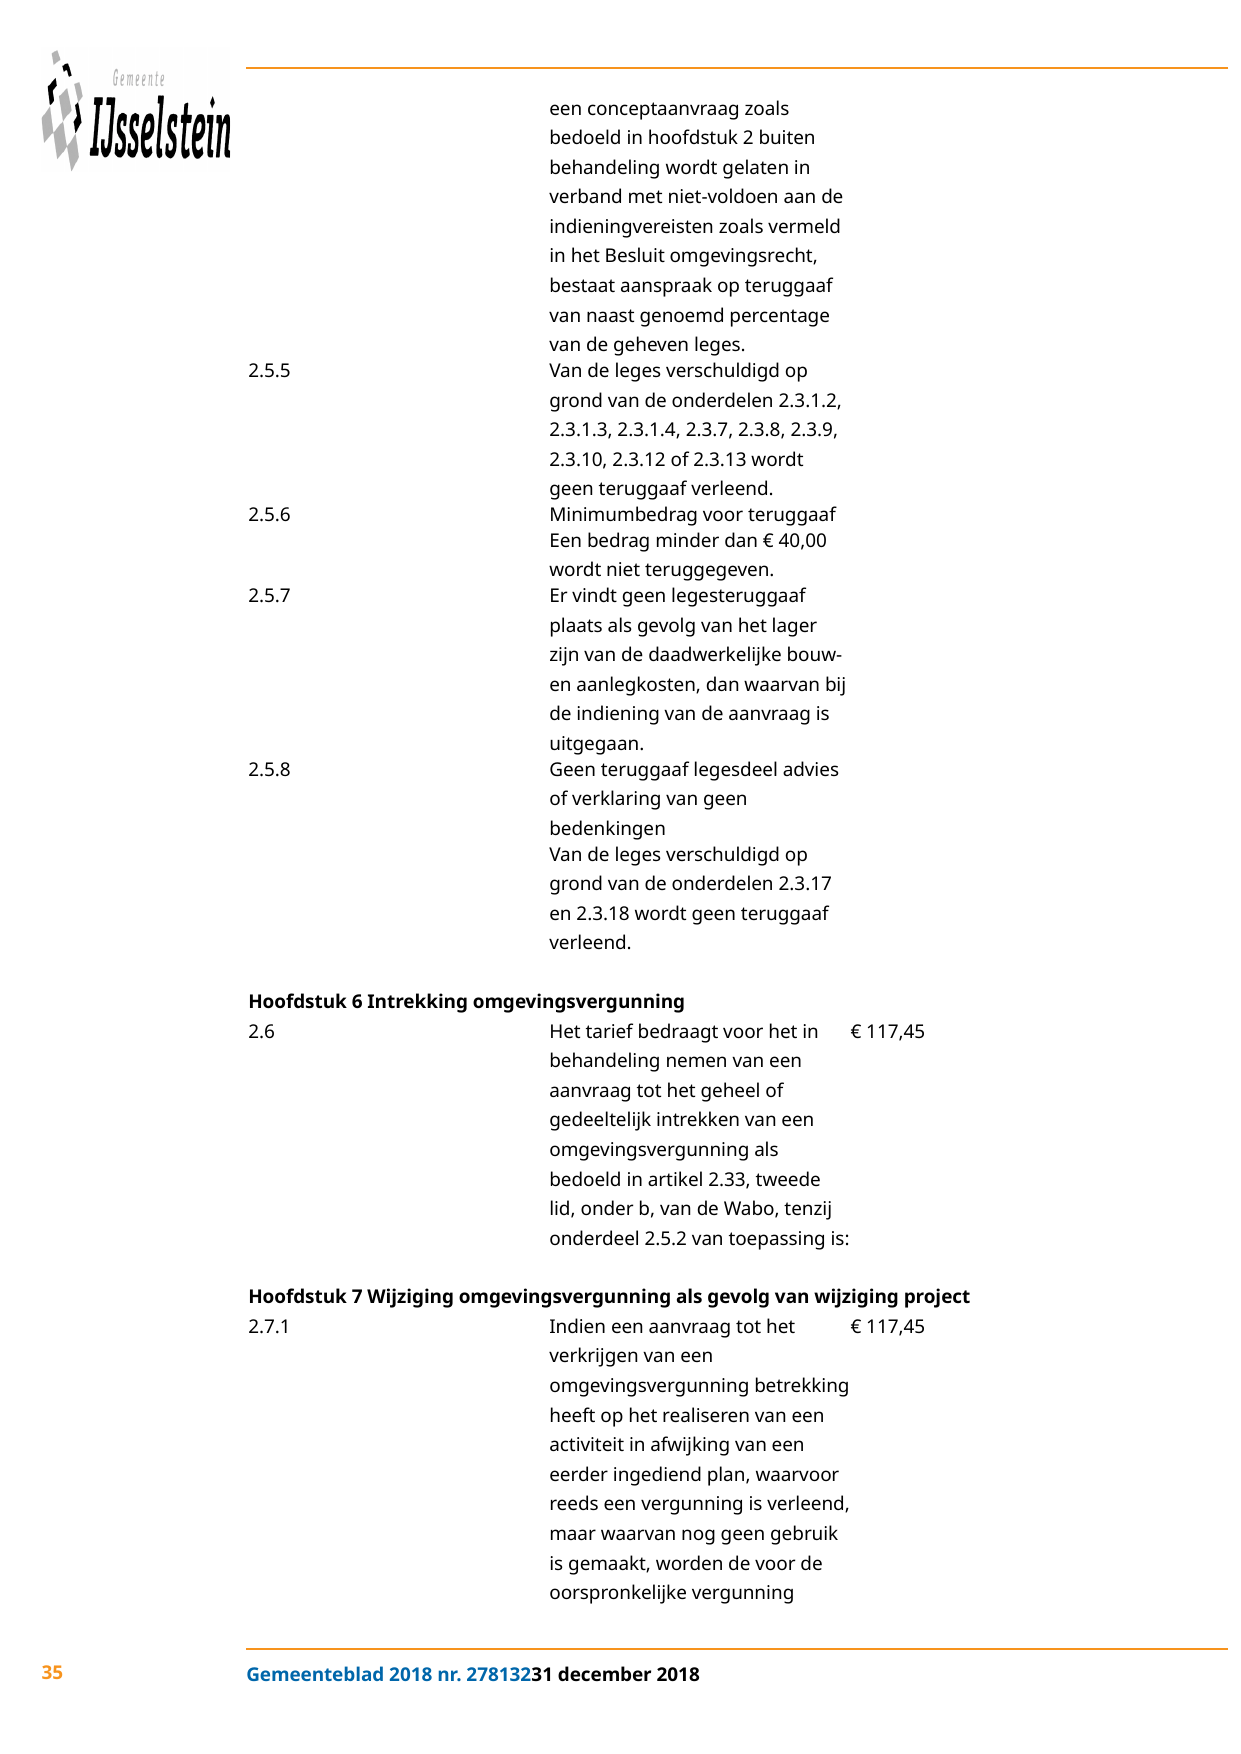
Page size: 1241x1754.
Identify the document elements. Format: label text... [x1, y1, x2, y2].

table_cell 2.5.6 [248, 501, 549, 527]
table_cell [850, 756, 1152, 841]
table_cell [850, 582, 1152, 756]
table_cell [850, 501, 1152, 527]
table_cell 2.5.8 [248, 756, 549, 841]
table_cell [850, 357, 1152, 501]
table_cell Van de leges verschuldigd op grond van de onderdelen 2.3.17 en 2.3.18 wordt geen teruggaaf verleend. [549, 841, 850, 955]
table_cell een conceptaanvraag zoals bedoeld in hoofdstuk 2 buiten behandeling wordt gelaten in verband met niet-voldoen aan de indieningvereisten zoals vermeld in het Besluit omgevingsrecht, bestaat aanspraak op teruggaaf van naast genoemd percentage van de geheven leges. [549, 95, 850, 357]
table_header € 117,45 [850, 1018, 1152, 1251]
table_cell Een bedrag minder dan € 40,00 wordt niet teruggegeven. [549, 527, 850, 582]
table_cell 2.5.5 [248, 357, 549, 501]
table_header 2.7.1 [248, 1313, 549, 1605]
table_cell [850, 841, 1152, 955]
table_cell Er vindt geen legesteruggaaf plaats als gevolg van het lager zijn van de daadwerkelijke bouw- en aanlegkosten, dan waarvan bij de indiening van de aanvraag is uitgegaan. [549, 582, 850, 756]
table_cell Geen teruggaaf legesdeel advies of verklaring van geen bedenkingen [549, 756, 850, 841]
table_cell [248, 95, 549, 357]
table_header 2.6 [248, 1018, 549, 1251]
table_cell [248, 841, 549, 955]
table_header € 117,45 [850, 1313, 1152, 1605]
table_cell Minimumbedrag voor teruggaaf [549, 501, 850, 527]
table_cell [248, 527, 549, 582]
table_cell [850, 95, 1152, 357]
text Hoofdstuk 6 Intrekking omgevingsvergunning [248, 988, 1152, 1014]
table_cell [850, 527, 1152, 582]
picture [41, 47, 231, 172]
table_header Het tarief bedraagt voor het in behandeling nemen van een aanvraag tot het geheel of gedeeltelijk intrekken van een omgevingsvergunning als bedoeld in artikel 2.33, tweede lid, onder b, van de Wabo, tenzij onderdeel 2.5.2 van toepassing is: [549, 1018, 850, 1251]
table_cell 2.5.7 [248, 582, 549, 756]
text Hoofdstuk 7 Wijziging omgevingsvergunning als gevolg van wijziging project [248, 1283, 1152, 1309]
table_header Indien een aanvraag tot het verkrijgen van een omgevingsvergunning betrekking heeft op het realiseren van een activiteit in afwijking van een eerder ingediend plan, waarvoor reeds een vergunning is verleend, maar waarvan nog geen gebruik is gemaakt, worden de voor de oorspronkelijke vergunning [549, 1313, 850, 1605]
table_cell Van de leges verschuldigd op grond van de onderdelen 2.3.1.2, 2.3.1.3, 2.3.1.4, 2.3.7, 2.3.8, 2.3.9, 2.3.10, 2.3.12 of 2.3.13 wordt geen teruggaaf verleend. [549, 357, 850, 501]
